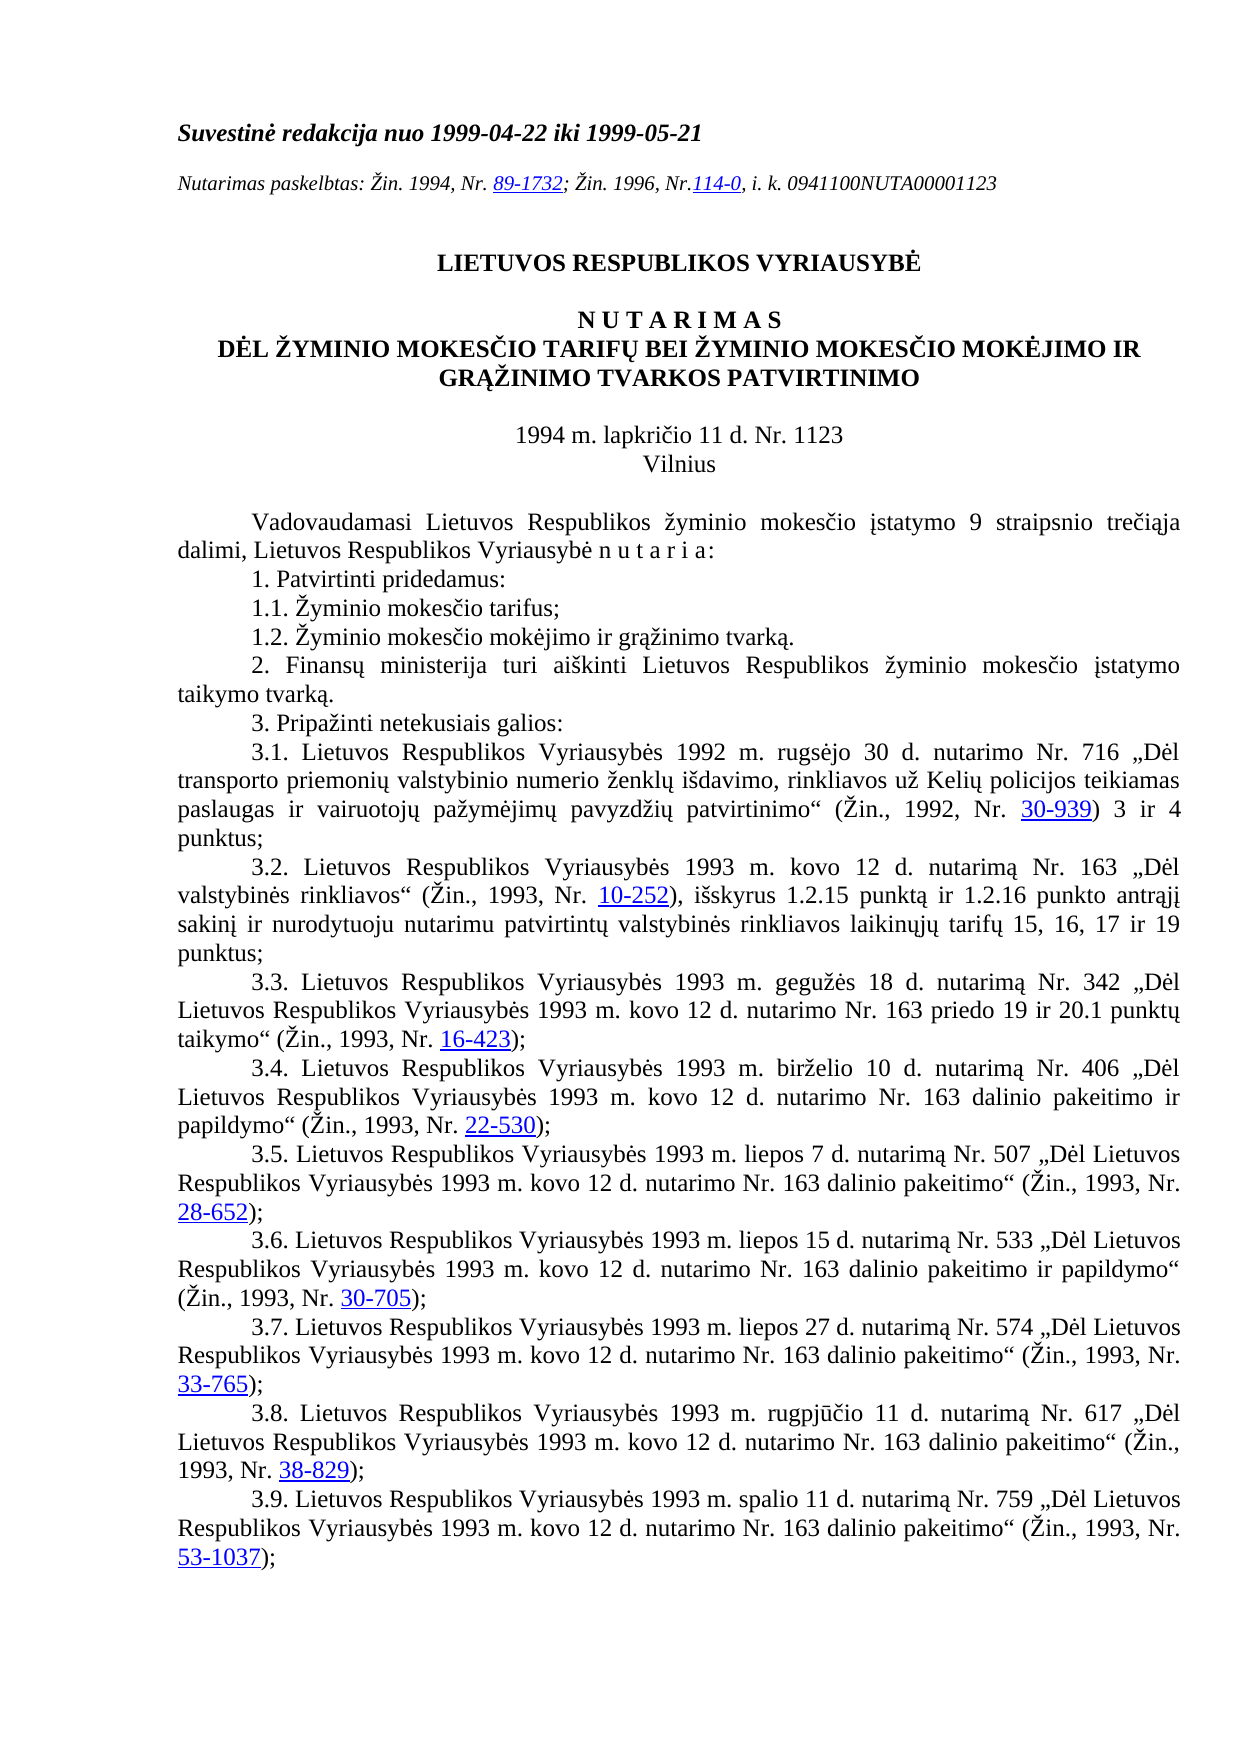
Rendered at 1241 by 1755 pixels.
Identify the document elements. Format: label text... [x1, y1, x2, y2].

text 1.1. Žyminio mokesčio tarifus; [177, 593, 1181, 622]
text 3.8. Lietuvos Respublikos Vyriausybės 1993 m. rugpjūčio 11 d. nutarimą Nr. 617 „Dėl Lietuvos Respublikos Vyriausybės 1993 m. kovo 12 d. nutarimo Nr. 163 dalinio pakeitimo“ (Žin., 1993, Nr. 38-829); [177, 1398, 1181, 1484]
text Suvestinė redakcija nuo 1999-04-22 iki 1999-05-21 [177, 118, 1181, 147]
text 3.6. Lietuvos Respublikos Vyriausybės 1993 m. liepos 15 d. nutarimą Nr. 533 „Dėl Lietuvos Respublikos Vyriausybės 1993 m. kovo 12 d. nutarimo Nr. 163 dalinio pakeitimo ir papildymo“ (Žin., 1993, Nr. 30-705); [177, 1225, 1181, 1312]
text 1. Patvirtinti pridedamus: [177, 564, 1181, 593]
text 1994 m. lapkričio 11 d. Nr. 1123 [177, 420, 1181, 449]
text Vadovaudamasi Lietuvos Respublikos žyminio mokesčio įstatymo 9 straipsnio trečiąja dalimi, Lietuvos Respublikos Vyriausybė nutaria: [177, 507, 1181, 564]
text 1.2. Žyminio mokesčio mokėjimo ir grąžinimo tvarką. [177, 622, 1181, 650]
text Vilnius [177, 449, 1181, 478]
text 3. Pripažinti netekusiais galios: [177, 708, 1181, 737]
text 3.4. Lietuvos Respublikos Vyriausybės 1993 m. birželio 10 d. nutarimą Nr. 406 „Dėl Lietuvos Respublikos Vyriausybės 1993 m. kovo 12 d. nutarimo Nr. 163 dalinio pakeitimo ir papildymo“ (Žin., 1993, Nr. 22-530); [177, 1053, 1181, 1139]
text Nutarimas paskelbtas: Žin. 1994, Nr. 89-1732; Žin. 1996, Nr.114-0, i. k. 0941100NUTA00001123 [177, 171, 1181, 195]
text LIETUVOS RESPUBLIKOS VYRIAUSYBĖ [177, 248, 1181, 277]
text 3.9. Lietuvos Respublikos Vyriausybės 1993 m. spalio 11 d. nutarimą Nr. 759 „Dėl Lietuvos Respublikos Vyriausybės 1993 m. kovo 12 d. nutarimo Nr. 163 dalinio pakeitimo“ (Žin., 1993, Nr. 53-1037); [177, 1484, 1181, 1570]
text 3.7. Lietuvos Respublikos Vyriausybės 1993 m. liepos 27 d. nutarimą Nr. 574 „Dėl Lietuvos Respublikos Vyriausybės 1993 m. kovo 12 d. nutarimo Nr. 163 dalinio pakeitimo“ (Žin., 1993, Nr. 33-765); [177, 1312, 1181, 1398]
text 3.5. Lietuvos Respublikos Vyriausybės 1993 m. liepos 7 d. nutarimą Nr. 507 „Dėl Lietuvos Respublikos Vyriausybės 1993 m. kovo 12 d. nutarimo Nr. 163 dalinio pakeitimo“ (Žin., 1993, Nr. 28-652); [177, 1139, 1181, 1225]
text 3.2. Lietuvos Respublikos Vyriausybės 1993 m. kovo 12 d. nutarimą Nr. 163 „Dėl valstybinės rinkliavos“ (Žin., 1993, Nr. 10-252), išskyrus 1.2.15 punktą ir 1.2.16 punkto antrąjį sakinį ir nurodytuoju nutarimu patvirtintų valstybinės rinkliavos laikinųjų tarifų 15, 16, 17 ir 19 punktus; [177, 852, 1181, 967]
text 3.3. Lietuvos Respublikos Vyriausybės 1993 m. gegužės 18 d. nutarimą Nr. 342 „Dėl Lietuvos Respublikos Vyriausybės 1993 m. kovo 12 d. nutarimo Nr. 163 priedo 19 ir 20.1 punktų taikymo“ (Žin., 1993, Nr. 16-423); [177, 967, 1181, 1053]
text 2. Finansų ministerija turi aiškinti Lietuvos Respublikos žyminio mokesčio įstatymo taikymo tvarką. [177, 650, 1181, 708]
text N U T A R I M A S [177, 305, 1181, 334]
text DĖL ŽYMINIO MOKESČIO TARIFŲ BEI ŽYMINIO MOKESČIO MOKĖJIMO IR GRĄŽINIMO TVARKOS PATVIRTINIMO [177, 334, 1181, 392]
text 3.1. Lietuvos Respublikos Vyriausybės 1992 m. rugsėjo 30 d. nutarimo Nr. 716 „Dėl transporto priemonių valstybinio numerio ženklų išdavimo, rinkliavos už Kelių policijos teikiamas paslaugas ir vairuotojų pažymėjimų pavyzdžių patvirtinimo“ (Žin., 1992, Nr. 30-939) 3 ir 4 punktus; [177, 737, 1181, 852]
